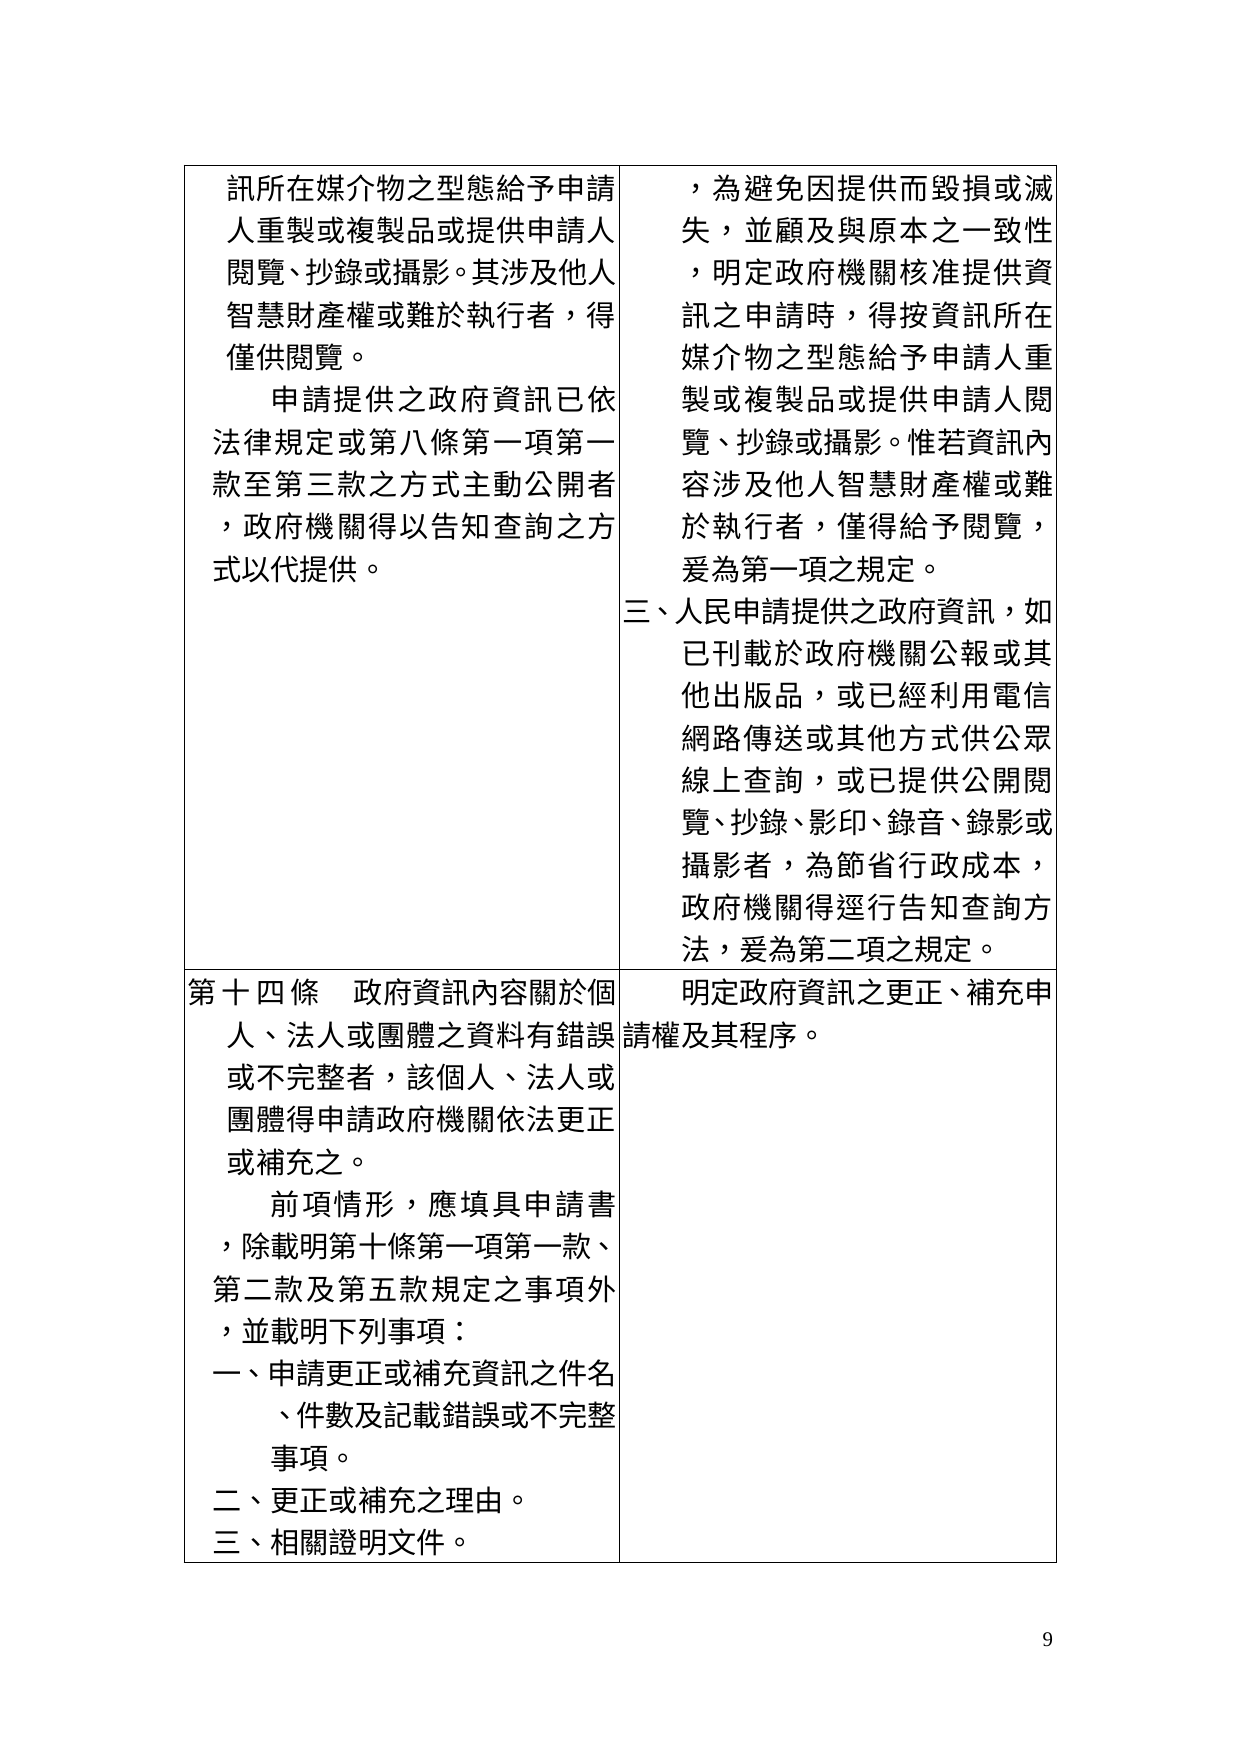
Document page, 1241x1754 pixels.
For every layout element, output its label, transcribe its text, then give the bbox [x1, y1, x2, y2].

table_cell ，為避免因提供而毀損或滅失，並顧及與原本之一致性，明定政府機關核准提供資訊之申請時，得按資訊所在媒介物之型態給予申請人重製或複製品或提供申請人閱覽、抄錄或攝影。惟若資訊內容涉及他人智慧財產權或難於執行者，僅得給予閱覽，爰為第一項之規定。 三、人民申請提供之政府資訊，如已刊載於政府機關公報或其他出版品，或已經利用電信網路傳送或其他方式供公眾線上查詢，或已提供公開閱覽、抄錄、影印、錄音、錄影或攝影者，為節省行政成本，政府機關得逕行告知查詢方法，爰為第二項之規定。 [620, 166, 1056, 969]
table_cell 明定政府資訊之更正、補充申請權及其程序。 [620, 970, 1056, 1562]
table_cell 第十四條 政府資訊內容關於個人、法人或團體之資料有錯誤或不完整者，該個人、法人或團體得申請政府機關依法更正或補充之。 前項情形，應填具申請書，除載明第十條第一項第一款、第二款及第五款規定之事項外，並載明下列事項： 一、申請更正或補充資訊之件名、件數及記載錯誤或不完整事項。 二、更正或補充之理由。 三、相關證明文件。 [185, 970, 619, 1562]
table_cell 訊所在媒介物之型態給予申請人重製或複製品或提供申請人閱覽、抄錄或攝影。其涉及他人智慧財產權或難於執行者，得僅供閱覽。 申請提供之政府資訊已依法律規定或第八條第一項第一款至第三款之方式主動公開者，政府機關得以告知查詢之方式以代提供。 [185, 166, 619, 969]
